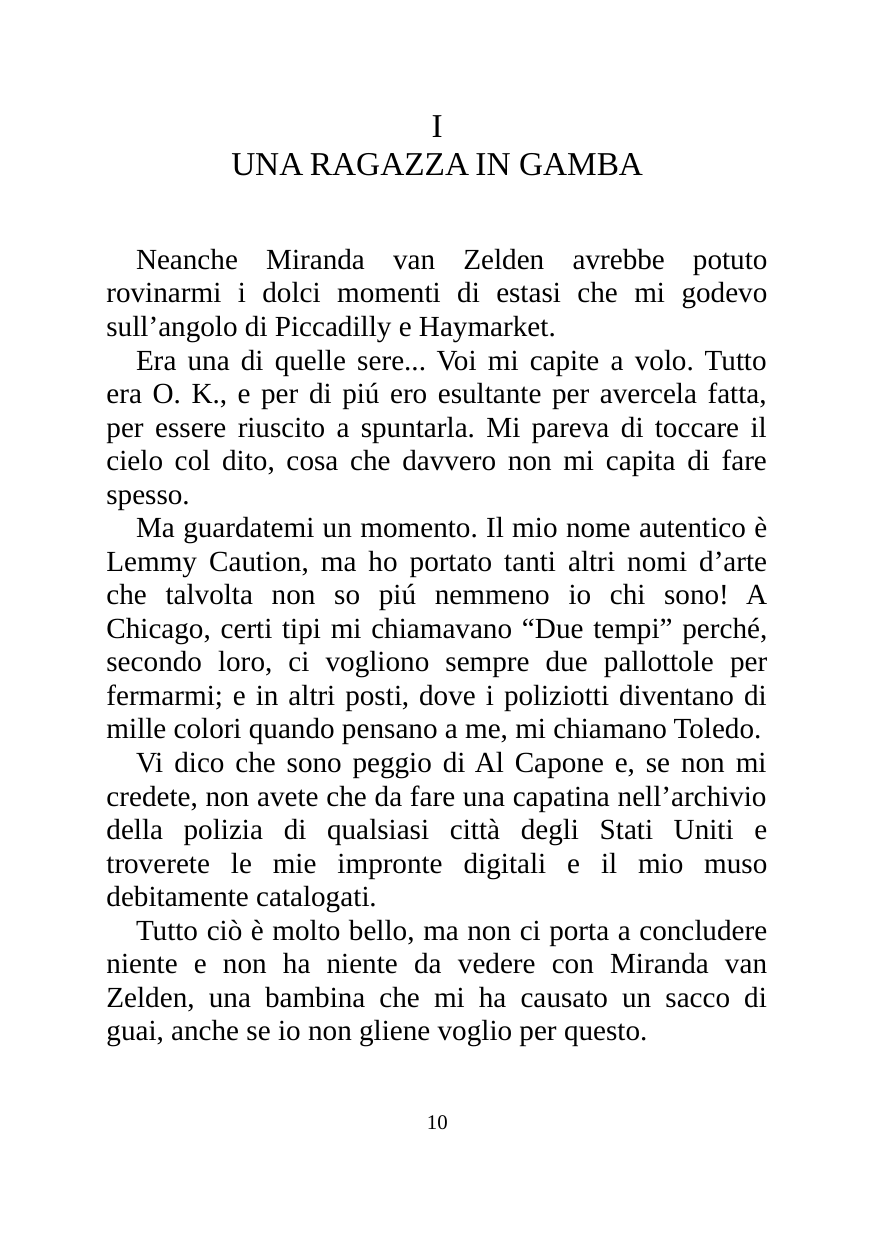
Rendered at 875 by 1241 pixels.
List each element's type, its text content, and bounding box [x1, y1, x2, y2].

text Tutto ciò è molto bello, ma non ci porta a concludere niente e non ha niente da vedere con Miranda van Zelden, una bambina che mi ha causato un sacco di guai, anche se io non gliene voglio per questo. [106, 913, 768, 1047]
text Neanche Miranda van Zelden avrebbe potuto rovinarmi i dolci momenti di estasi che mi godevo sull’angolo di Piccadilly e Haymarket. [106, 242, 768, 343]
text Era una di quelle sere... Voi mi capite a volo. Tutto era O. K., e per di piú ero esultante per avercela fatta, per essere riuscito a spuntarla. Mi pareva di toccare il cielo col dito, cosa che davvero non mi capita di fare spesso. [106, 343, 768, 510]
text Vi dico che sono peggio di Al Capone e, se non mi credete, non avete che da fare una capatina nell’archivio della polizia di qualsiasi città degli Stati Uniti e troverete le mie impronte digitali e il mio muso debitamente catalogati. [106, 745, 768, 913]
text Ma guardatemi un momento. Il mio nome autentico è Lemmy Caution, ma ho portato tanti altri nomi d’arte che talvolta non so piú nemmeno io chi sono! A Chicago, certi tipi mi chiamavano “Due tempi” perché, secondo loro, ci vogliono sempre due pallottole per fermarmi; e in altri posti, dove i poliziotti diventano di mille colori quando pensano a me, mi chiamano Toledo. [106, 510, 768, 745]
subtitle I UNA RAGAZZA IN GAMBA [106, 106, 768, 183]
